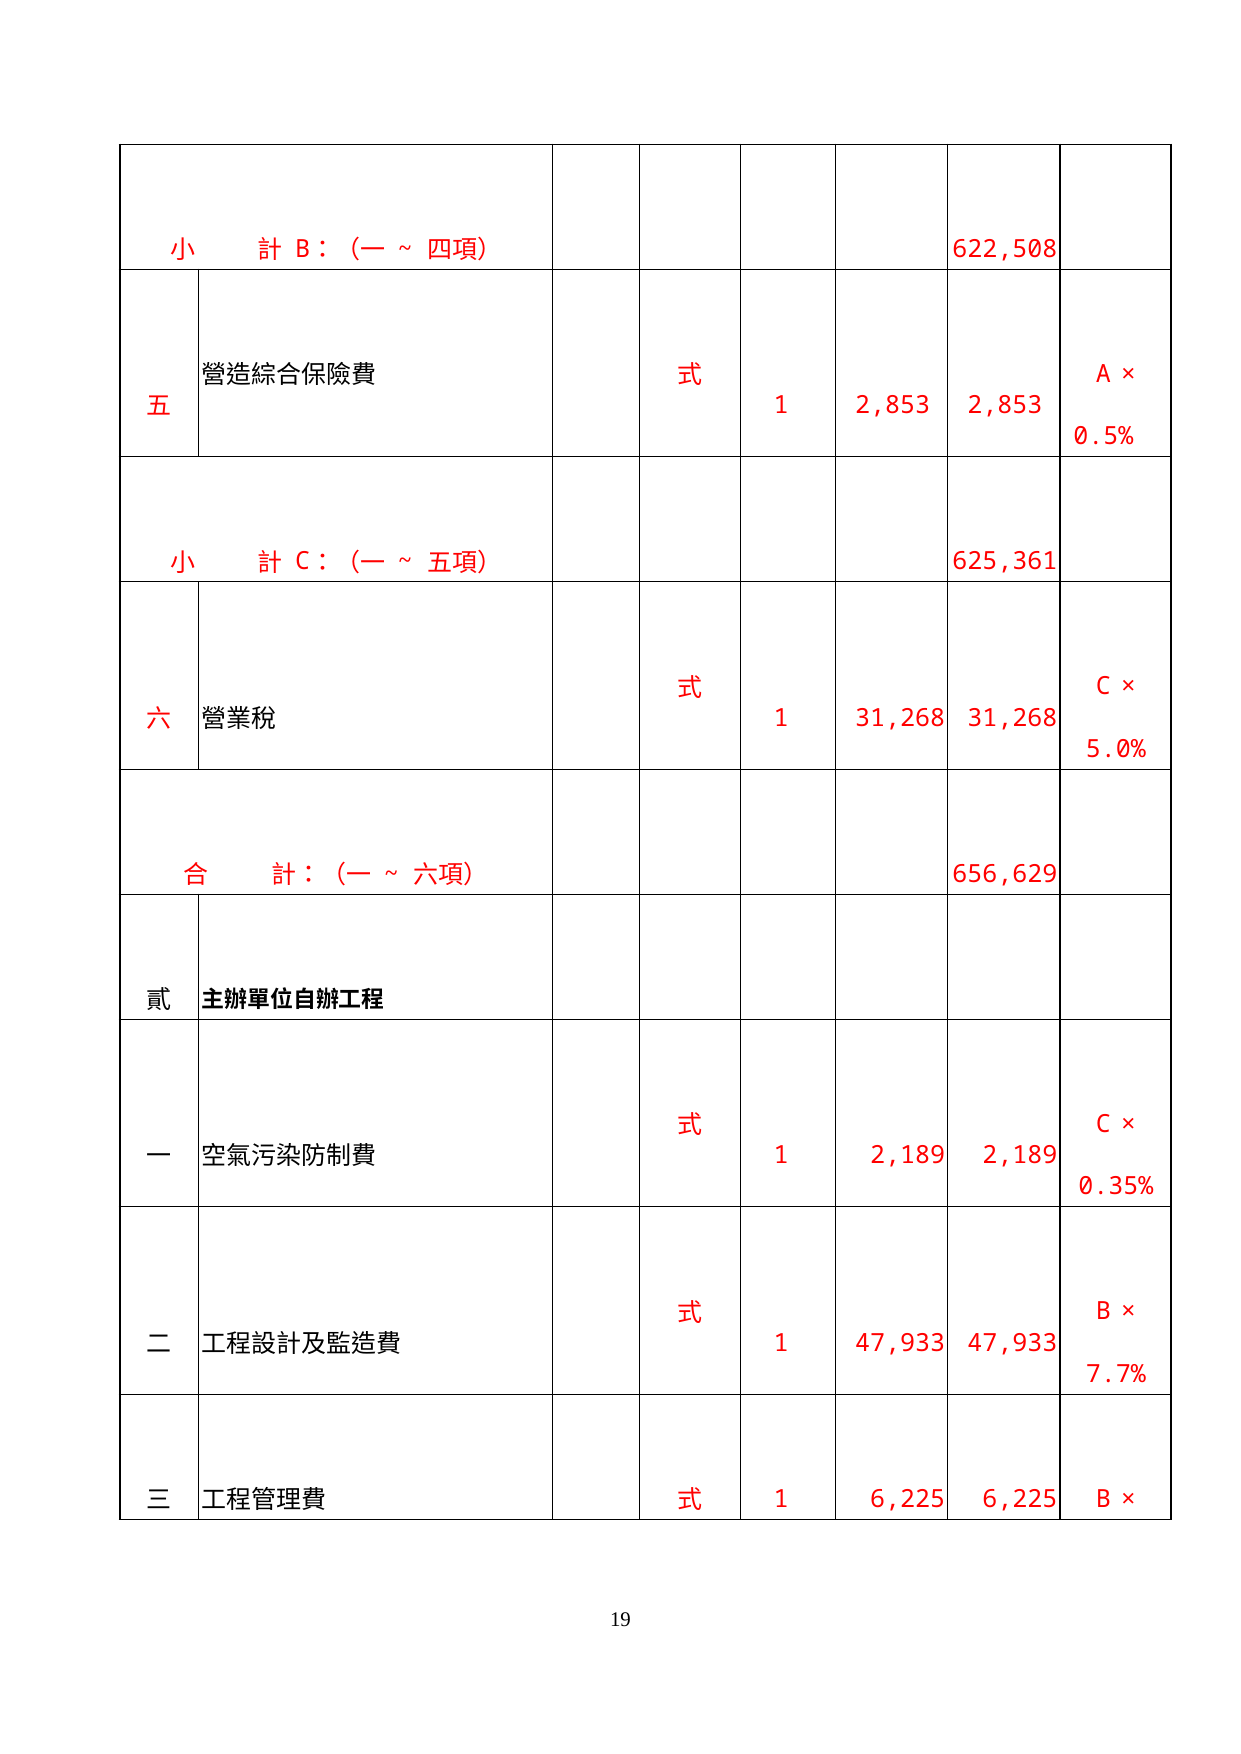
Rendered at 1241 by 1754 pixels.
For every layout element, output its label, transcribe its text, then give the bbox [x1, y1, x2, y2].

table_cell 二 [121, 1207, 198, 1393]
table_cell [640, 895, 740, 1018]
table_cell [553, 457, 639, 581]
table_cell 主辦單位自辦工程 [199, 895, 552, 1018]
table_cell 6,225 [836, 1395, 947, 1518]
table_cell 小 計 C：（一 ~ 五項） [121, 457, 552, 581]
table_cell 式 [640, 1395, 740, 1518]
table_cell 31,268 [948, 582, 1059, 768]
table_cell [836, 770, 947, 893]
table_cell 工程管理費 [199, 1395, 552, 1518]
table_cell [1061, 145, 1170, 268]
table_cell [553, 270, 639, 456]
table_cell 一 [121, 1020, 198, 1206]
table_cell 31,268 [836, 582, 947, 768]
table_cell [640, 770, 740, 893]
table_cell [741, 770, 835, 893]
table_cell 空氣污染防制費 [199, 1020, 552, 1206]
table_cell [836, 895, 947, 1018]
table_cell 小 計 B：（一 ~ 四項） [121, 145, 552, 268]
table_cell C × 0.35% [1061, 1020, 1170, 1206]
table_cell [1061, 770, 1170, 893]
table_cell [948, 895, 1059, 1018]
table_cell 式 [640, 1207, 740, 1393]
table_cell 1 [741, 582, 835, 768]
table_cell 式 [640, 1020, 740, 1206]
table_cell 622,508 [948, 145, 1059, 268]
table_cell 營業稅 [199, 582, 552, 768]
table_cell [553, 1207, 639, 1393]
table_cell [553, 770, 639, 893]
table_cell 三 [121, 1395, 198, 1518]
table_cell 營造綜合保險費 [199, 270, 552, 456]
table_cell 2,189 [948, 1020, 1059, 1206]
table_cell 六 [121, 582, 198, 768]
table_cell 2,853 [836, 270, 947, 456]
table_cell 合 計：（一 ~ 六項） [121, 770, 552, 893]
table_cell 式 [640, 582, 740, 768]
table_cell 656,629 [948, 770, 1059, 893]
table_cell [836, 145, 947, 268]
table_cell 6,225 [948, 1395, 1059, 1518]
table_cell 625,361 [948, 457, 1059, 581]
table_cell [640, 457, 740, 581]
table_cell 2,189 [836, 1020, 947, 1206]
table_cell 2,853 [948, 270, 1059, 456]
table_cell [1061, 895, 1170, 1018]
table_cell [836, 457, 947, 581]
table_cell [1061, 457, 1170, 581]
table_cell [553, 895, 639, 1018]
table_cell [741, 895, 835, 1018]
table_cell [553, 145, 639, 268]
table_cell 47,933 [948, 1207, 1059, 1393]
table_cell 五 [121, 270, 198, 456]
table_cell [553, 1020, 639, 1206]
table_cell [741, 145, 835, 268]
table_cell 貳 [121, 895, 198, 1018]
table_cell 1 [741, 1020, 835, 1206]
table_cell [553, 1395, 639, 1518]
table_cell [741, 457, 835, 581]
table_cell 1 [741, 1207, 835, 1393]
table_cell 式 [640, 270, 740, 456]
table_cell 1 [741, 1395, 835, 1518]
table_cell A × 0.5% [1061, 270, 1170, 456]
table_cell C × 5.0% [1061, 582, 1170, 768]
table_cell 工程設計及監造費 [199, 1207, 552, 1393]
table_cell B × [1061, 1395, 1170, 1518]
table_cell B × 7.7% [1061, 1207, 1170, 1393]
table_cell [553, 582, 639, 768]
table_cell 1 [741, 270, 835, 456]
table_cell 47,933 [836, 1207, 947, 1393]
table_cell [640, 145, 740, 268]
